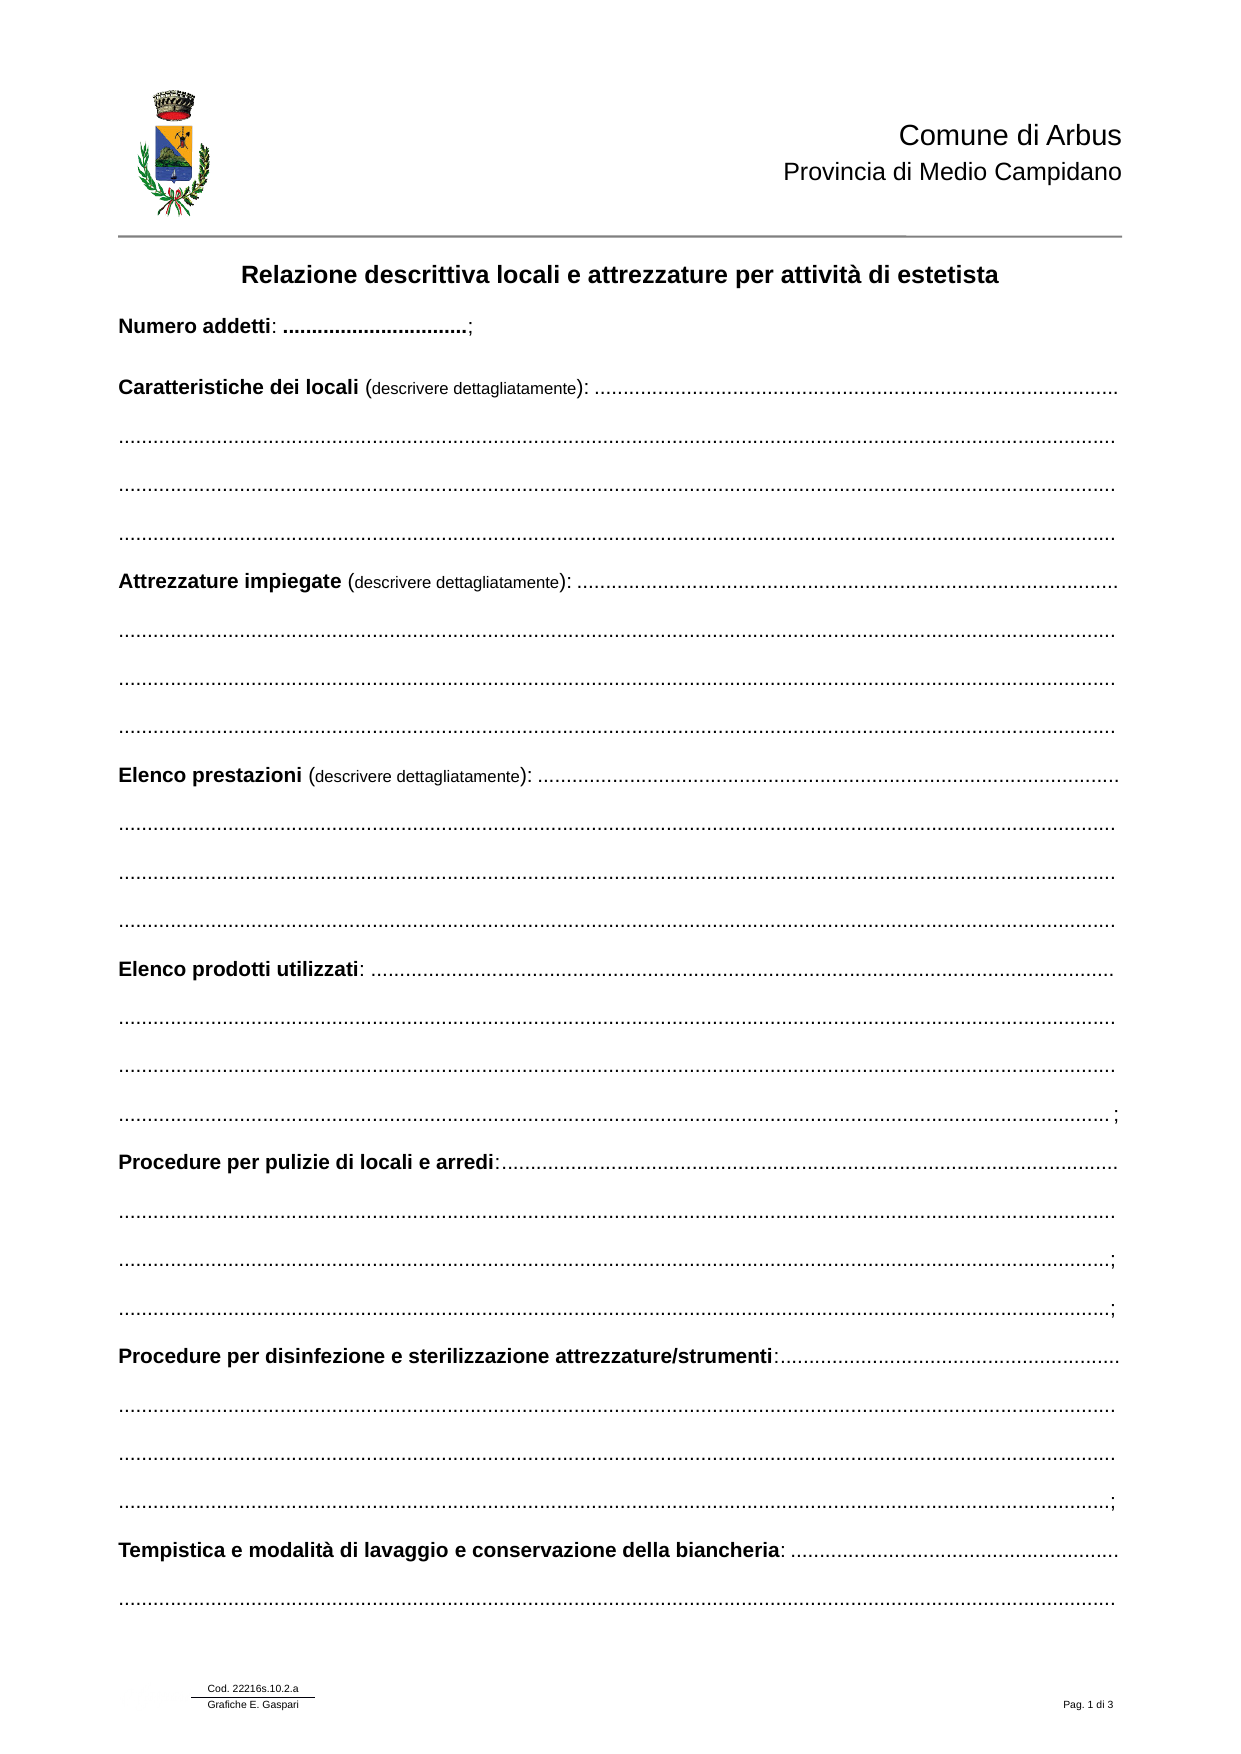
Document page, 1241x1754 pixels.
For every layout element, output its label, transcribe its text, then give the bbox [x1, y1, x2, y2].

text Procedure per pulizie di locali e arredi: ........................................................................................................... [118, 1150, 1122, 1174]
text Caratteristiche dei locali (descrivere dettagliatamente): ........................................................................................... [118, 375, 1122, 399]
text ............................................................................................................................................................................. [118, 1441, 1122, 1465]
text ............................................................................................................................................................................. [118, 617, 1122, 641]
text Nell'elenco degli allegati [242, 213, 602, 235]
text Procedure per disinfezione e sterilizzazione attrezzature/strumenti: ........................................................... [118, 1344, 1122, 1368]
text ............................................................................................................................................................................. [118, 859, 1122, 883]
text ............................................................................................................................................................................. [118, 666, 1122, 690]
text ............................................................................................................................................................................. [118, 1392, 1122, 1416]
text ............................................................................................................................................................................. [118, 1199, 1122, 1223]
text Numero addetti: ................................; [118, 314, 1122, 338]
subtitle Relazione descrittiva locali e attrezzature per attività di estetista [118, 261, 1122, 289]
text ............................................................................................................................................................................. [118, 472, 1122, 496]
text ............................................................................................................................................................................. [118, 714, 1122, 738]
text Elenco prodotti utilizzati: ................................................................................................................................. [118, 956, 1122, 980]
text Attrezzature impiegate (descrivere dettagliatamente): .............................................................................................. [118, 569, 1122, 593]
text ............................................................................................................................................................................. [118, 1005, 1122, 1029]
text Elenco prestazioni (descrivere dettagliatamente): ..................................................................................................... [118, 763, 1122, 787]
text ............................................................................................................................................................................. [118, 1586, 1122, 1610]
text ............................................................................................................................................................................. [118, 1053, 1122, 1077]
text ............................................................................................................................................................................. [118, 521, 1122, 544]
text ............................................................................................................................................................................; [118, 1247, 1122, 1271]
text Provincia di Medio Campidano [224, 157, 1122, 185]
picture [122, 87, 224, 219]
text ............................................................................................................................................................................; [118, 1489, 1122, 1513]
text Tempistica e modalità di lavaggio e conservazione della biancheria: ......................................................... [118, 1538, 1122, 1562]
text ............................................................................................................................................................................; [118, 1296, 1122, 1319]
text Comune di Arbus [224, 118, 1122, 152]
text ............................................................................................................................................................................. [118, 424, 1122, 448]
text ............................................................................................................................................................................. [118, 908, 1122, 932]
text ............................................................................................................................................................................. [118, 811, 1122, 835]
text ............................................................................................................................................................................ ; [118, 1102, 1122, 1126]
